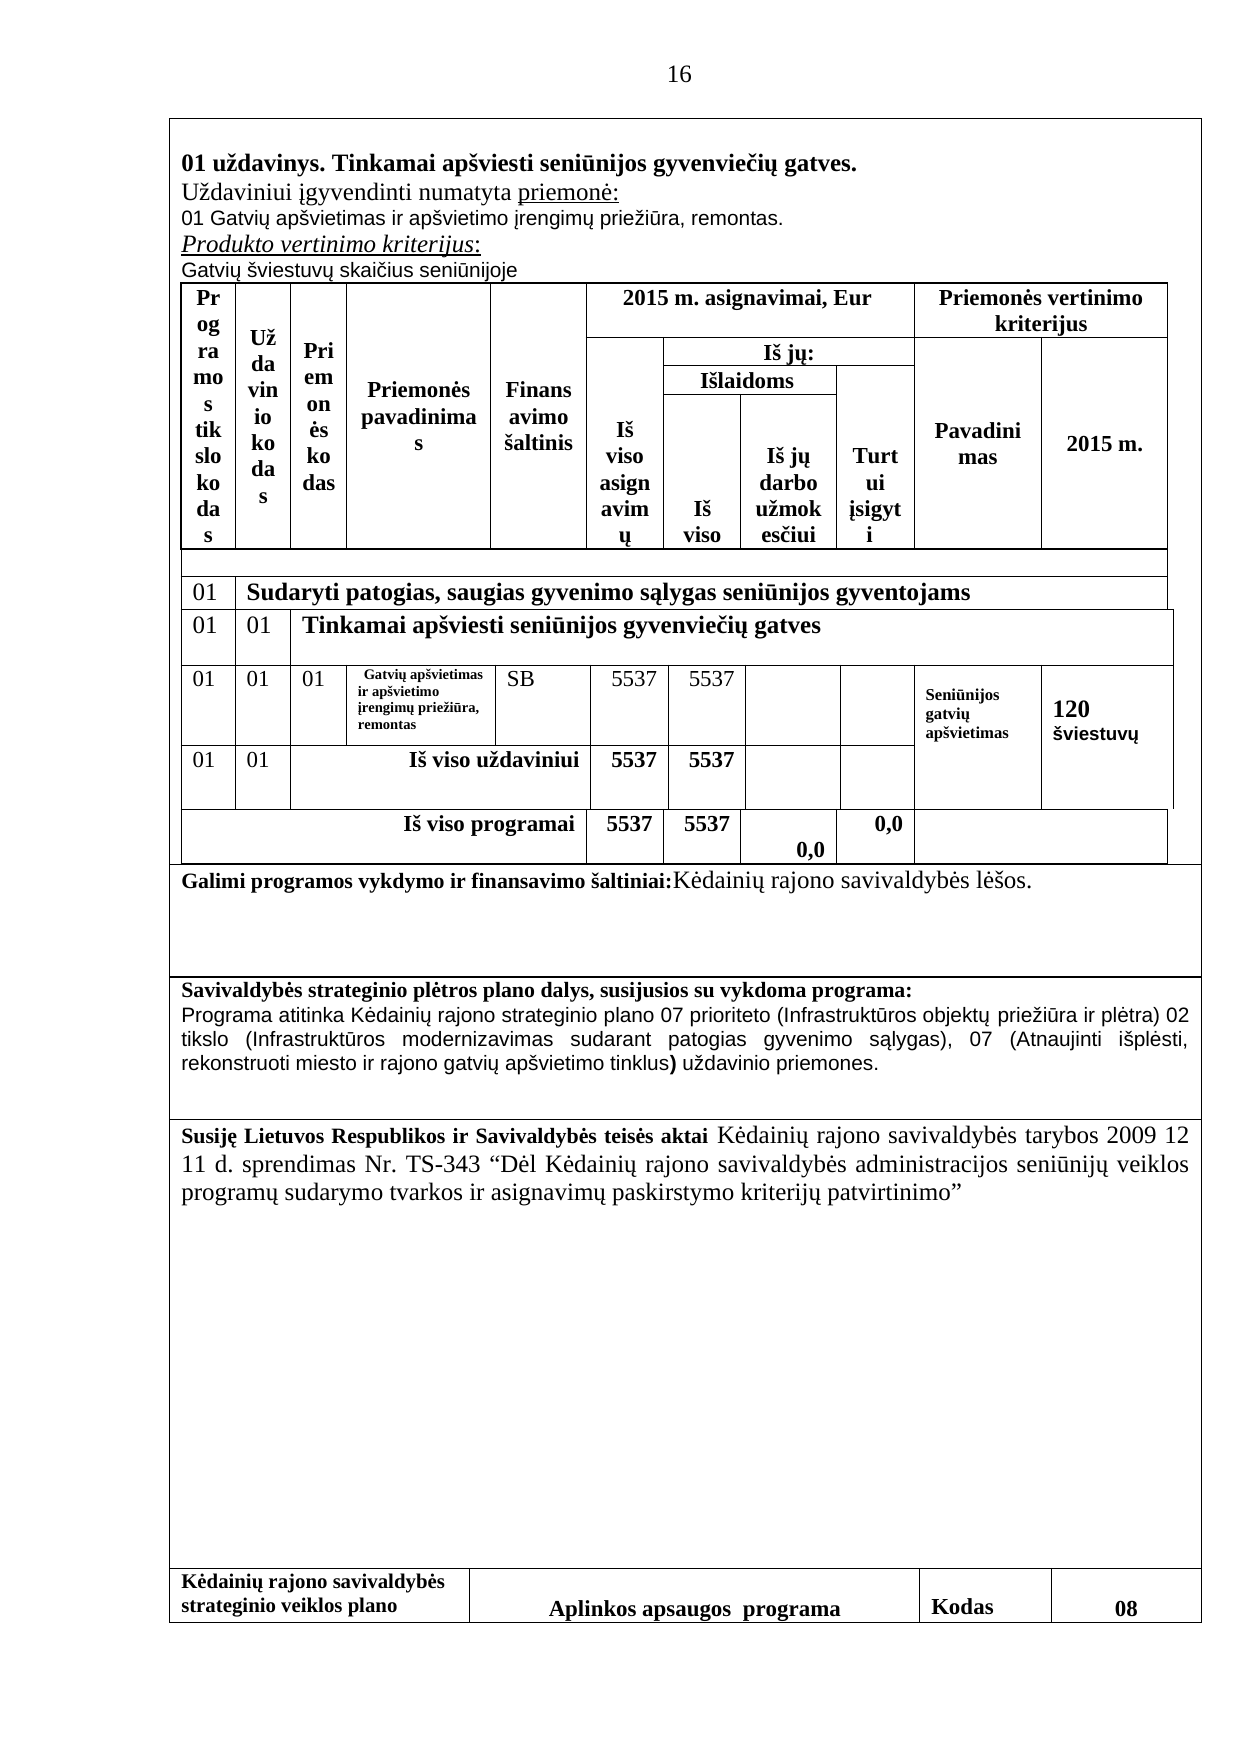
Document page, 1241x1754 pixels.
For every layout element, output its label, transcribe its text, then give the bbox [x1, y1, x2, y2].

table_cell 5537 [669, 666, 745, 744]
table_header [1168, 282, 1174, 337]
table_cell [182, 550, 1167, 576]
table_cell 5537 [664, 810, 740, 863]
table_cell Tinkamai apšviesti seniūnijos gyvenviečių gatves [291, 610, 1173, 664]
table_cell Gatvių apšvietimas ir apšvietimo įrengimų priežiūra, remontas [347, 666, 495, 744]
table_cell Išlaidoms [664, 366, 836, 394]
table_cell Kodas [920, 1569, 1051, 1622]
table_cell 2015 m. [1042, 338, 1167, 548]
table_cell Aplinkos apsaugos programa [470, 1569, 919, 1622]
table_cell 01 uždavinys. Tinkamai apšviesti seniūnijos gyvenviečių gatves. Uždaviniui įgyvendinti numatyta priemonė: 01 Gatvių apšvietimas ir apšvietimo įrengimų priežiūra, remontas. Produkto vertinimo kriterijus: Gatvių šviestuvų skaičius seniūnijoje [170, 119, 1201, 864]
table_header Programos tikslo kodas [182, 284, 235, 548]
table_cell Turtui įsigyti [837, 366, 914, 548]
table_cell [841, 666, 914, 744]
table_cell 01 [236, 610, 290, 664]
table_cell 01 [236, 666, 290, 744]
table_cell 0,0 [837, 810, 914, 863]
table_header Priemonės vertinimo kriterijus [915, 284, 1167, 337]
table_cell Kėdainių rajono savivaldybės strateginio veiklos plano [170, 1569, 469, 1622]
table_cell Iš viso asignavimų [587, 338, 663, 548]
table_cell [915, 810, 1167, 863]
table_cell 5537 [591, 666, 668, 744]
table_header Priemonės pavadinimas [347, 284, 490, 548]
table_cell Pavadinimas [915, 338, 1041, 548]
table_cell 01 [236, 746, 290, 809]
table_cell 08 [1052, 1569, 1201, 1622]
table_cell Iš viso programai [182, 810, 586, 863]
table_cell [1168, 576, 1174, 609]
table_cell 01 [182, 610, 235, 664]
table_header Finansavimo šaltinis [491, 284, 586, 548]
table_cell 0,0 [741, 810, 836, 863]
table_cell [1168, 809, 1174, 863]
table_cell [1168, 548, 1174, 576]
table_cell [841, 746, 914, 809]
table_cell [1042, 745, 1173, 809]
table_cell Seniūnijos gatvių apšvietimas [915, 666, 1041, 744]
table_cell Iš jų darbo užmokesčiui [741, 395, 836, 548]
table_cell 5537 [591, 746, 668, 809]
table_cell 120 šviestuvų [1042, 666, 1173, 744]
table_cell SB [496, 666, 590, 744]
table_cell [746, 746, 840, 809]
table_cell [1168, 431, 1174, 548]
table_header Priemonės kodas [291, 284, 346, 548]
table_cell 01 [291, 666, 346, 744]
table_cell [1168, 337, 1174, 365]
table_cell 01 [182, 577, 235, 609]
table_cell 5537 [669, 746, 745, 809]
table_cell Iš jų: [664, 338, 914, 365]
table_cell 01 [182, 666, 235, 744]
table_cell Savivaldybės strateginio plėtros plano dalys, susijusios su vykdoma programa: Programa atitinka Kėdainių rajono strateginio plano 07 prioriteto (Infrastruktūros objektų priežiūra ir plėtra) 02 tikslo (Infrastruktūros modernizavimas sudarant patogias gyvenimo sąlygas), 07 (Atnaujinti išplėsti, rekonstruoti miesto ir rajono gatvių apšvietimo tinklus) uždavinio priemones. [170, 978, 1201, 1119]
table_cell Sudaryti patogias, saugias gyvenimo sąlygas seniūnijos gyventojams [236, 577, 1167, 609]
table_cell [915, 745, 1041, 809]
table_cell Iš viso [664, 395, 740, 548]
table_cell Susiję Lietuvos Respublikos ir Savivaldybės teisės aktai Kėdainių rajono savivaldybės tarybos 2009 12 11 d. sprendimas Nr. TS-343 “Dėl Kėdainių rajono savivaldybės administracijos seniūnijų veiklos programų sudarymo tvarkos ir asignavimų paskirstymo kriterijų patvirtinimo” [170, 1120, 1201, 1568]
table_cell 5537 [587, 810, 663, 863]
table_cell Galimi programos vykdymo ir finansavimo šaltiniai:Kėdainių rajono savivaldybės lėšos. [170, 865, 1201, 976]
table_cell [1168, 394, 1174, 431]
table_header Uždavinio kodas [236, 284, 290, 548]
table_cell [746, 666, 840, 744]
table_cell Iš viso uždaviniui [291, 746, 590, 809]
table_header 2015 m. asignavimai, Eur [587, 284, 914, 337]
table_cell [1168, 365, 1174, 394]
table_cell 01 [182, 746, 235, 809]
